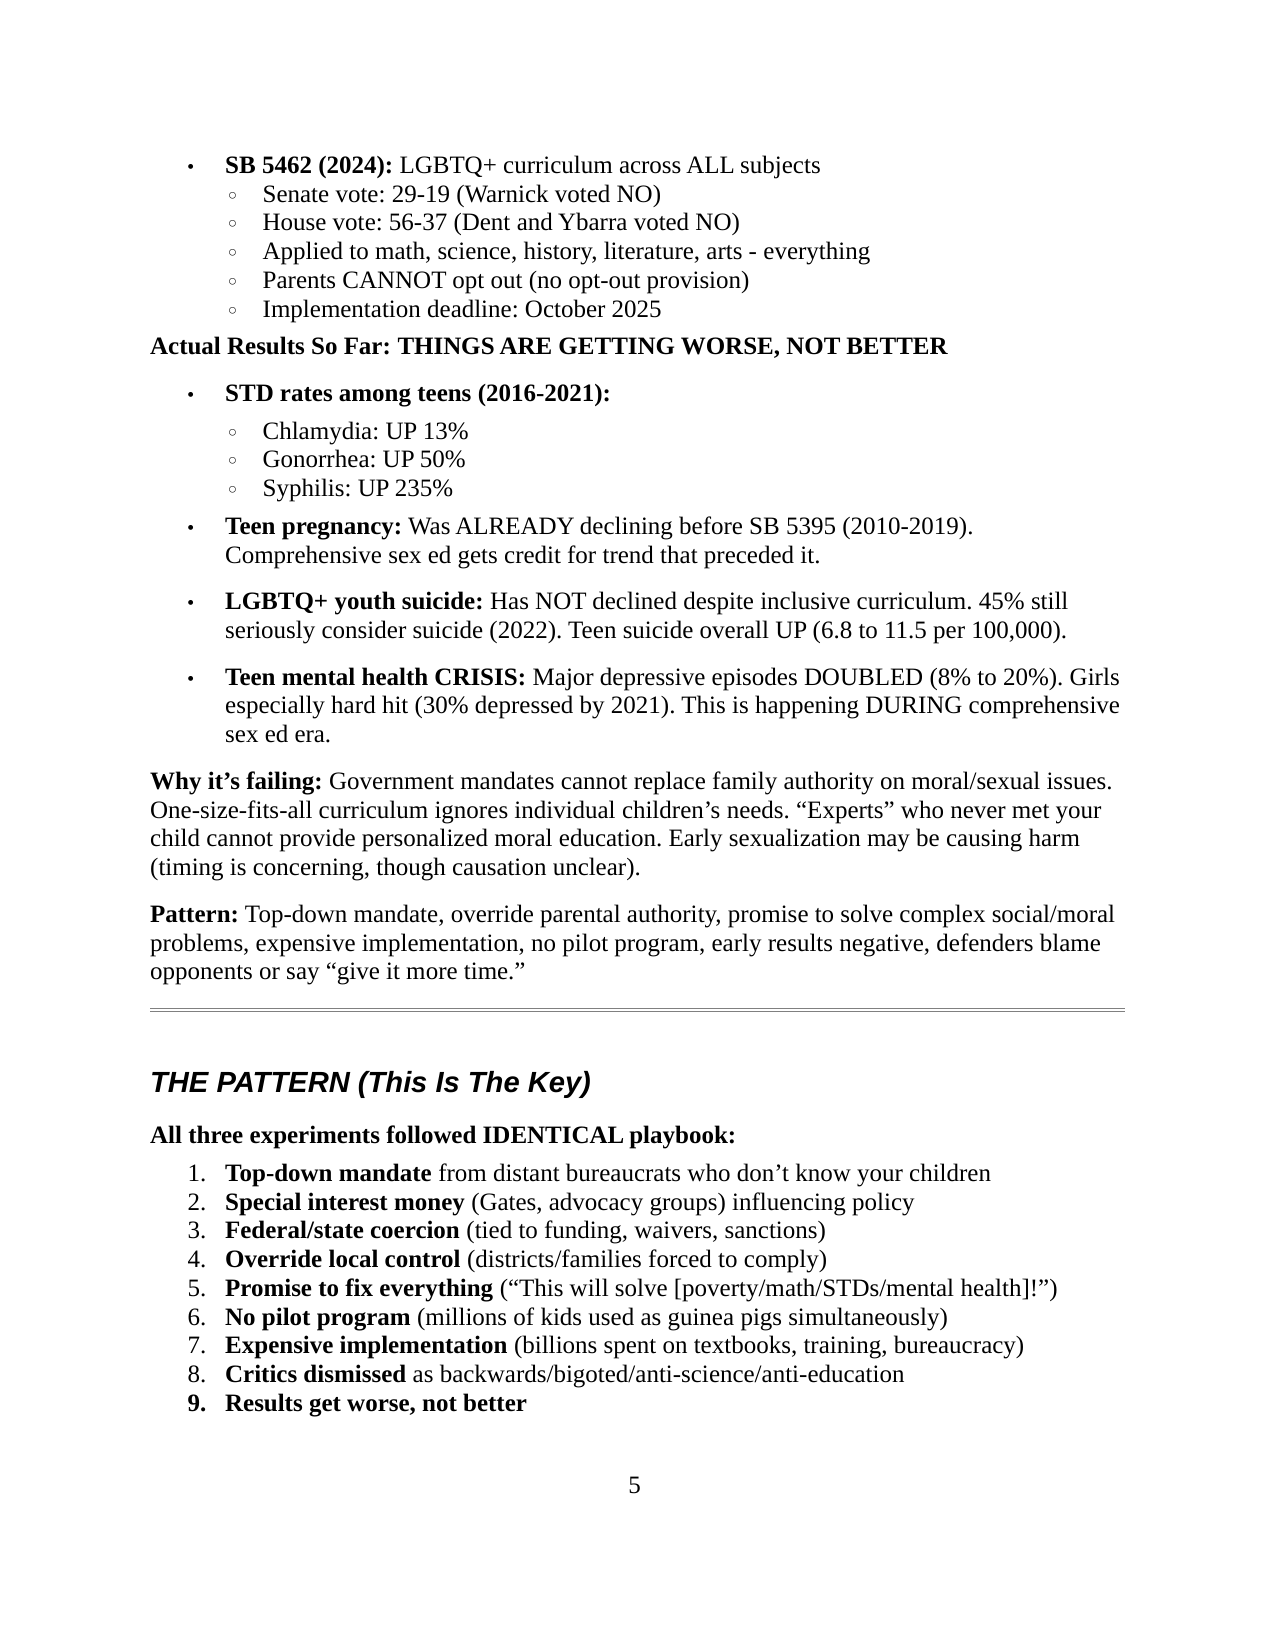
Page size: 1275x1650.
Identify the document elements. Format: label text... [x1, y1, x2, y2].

text Actual Results So Far: THINGS ARE GETTING WORSE, NOT BETTER [150, 331, 1125, 360]
list LGBTQ+ youth suicide: Has NOT declined despite inclusive curriculum. 45% still seriously consider suicide (2022). Teen suicide overall UP (6.8 to 11.5 per 100,000). [187, 586, 1125, 644]
list Chlamydia: UP 13% [225, 416, 1125, 444]
list Results get worse, not better [187, 1388, 1125, 1417]
list Special interest money (Gates, advocacy groups) influencing policy [187, 1187, 1125, 1216]
list Override local control (districts/families forced to comply) [187, 1244, 1125, 1273]
list Teen mental health CRISIS: Major depressive episodes DOUBLED (8% to 20%). Girls especially hard hit (30% depressed by 2021). This is happening DURING comprehensive sex ed era. [187, 662, 1125, 748]
list Federal/state coercion (tied to funding, waivers, sanctions) [187, 1216, 1125, 1244]
list Senate vote: 29-19 (Warnick voted NO) [225, 179, 1125, 207]
subtitle THE PATTERN (This Is The Key) [150, 1065, 1125, 1099]
list House vote: 56-37 (Dent and Ybarra voted NO) [225, 207, 1125, 236]
list Applied to math, science, history, literature, arts - everything [225, 236, 1125, 265]
list Critics dismissed as backwards/bigoted/anti-science/anti-education [187, 1359, 1125, 1388]
text Why it’s failing: Government mandates cannot replace family authority on moral/sexual issues. One-size-fits-all curriculum ignores individual children’s needs. “Experts” who never met your child cannot provide personalized moral education. Early sexualization may be causing harm (timing is concerning, though causation unclear). [150, 766, 1125, 881]
list Syphilis: UP 235% [225, 473, 1125, 502]
list STD rates among teens (2016-2021): [187, 378, 1125, 407]
list Top-down mandate from distant bureaucrats who don’t know your children [187, 1158, 1125, 1187]
list SB 5462 (2024): LGBTQ+ curriculum across ALL subjects [187, 150, 1125, 179]
list Teen pregnancy: Was ALREADY declining before SB 5395 (2010-2019). Comprehensive sex ed gets credit for trend that preceded it. [187, 511, 1125, 568]
list No pilot program (millions of kids used as guinea pigs simultaneously) [187, 1302, 1125, 1331]
list Promise to fix everything (“This will solve [poverty/math/STDs/mental health]!”) [187, 1273, 1125, 1302]
list Expensive implementation (billions spent on textbooks, training, bureaucracy) [187, 1331, 1125, 1359]
list Parents CANNOT opt out (no opt-out provision) [225, 265, 1125, 294]
text Pattern: Top-down mandate, override parental authority, promise to solve complex social/moral problems, expensive implementation, no pilot program, early results negative, defenders blame opponents or say “give it more time.” [150, 899, 1125, 985]
text All three experiments followed IDENTICAL playbook: [150, 1120, 1125, 1149]
list Gonorrhea: UP 50% [225, 444, 1125, 473]
list Implementation deadline: October 2025 [225, 294, 1125, 322]
